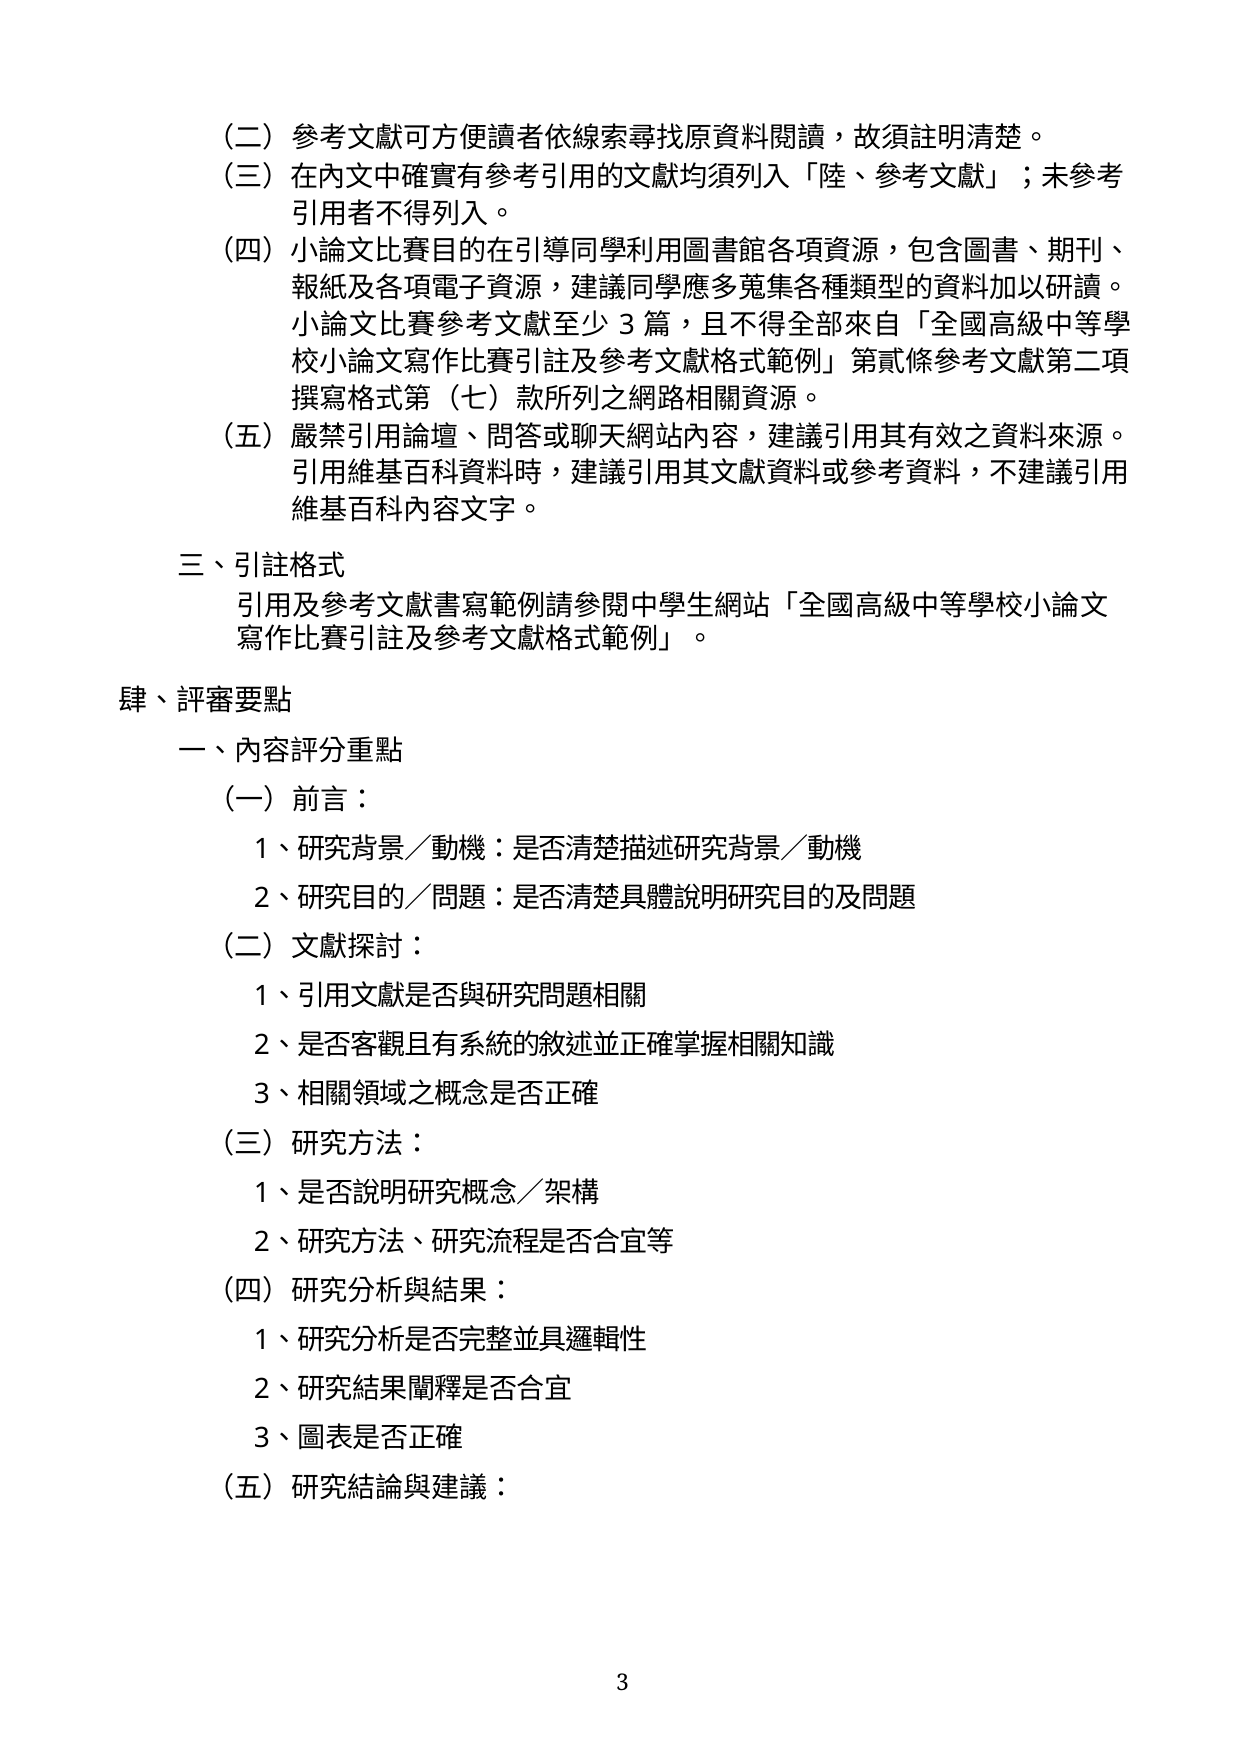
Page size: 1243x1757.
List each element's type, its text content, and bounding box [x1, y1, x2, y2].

text 一、內容評分重點 [176, 721, 405, 770]
text （二）參考文獻可方便讀者依線索尋找原資料閱讀，故須註明清楚。 [206, 112, 1182, 156]
text 肆、評審要點 [118, 669, 1182, 721]
text 3、相關領域之概念是否正確 [254, 1065, 1182, 1114]
text （五）嚴禁引用論壇、問答或聊天網站內容，建議引用其有效之資料來源。引用維基百科資料時，建議引用其文獻資料或參考資料，不建議引用維基百科內容文字。 [206, 417, 1132, 528]
text 1、是否說明研究概念／架構 [254, 1163, 1182, 1212]
text 引用及參考文獻書寫範例請參閱中學生網站「全國高級中等學校小論文寫作比賽引註及參考文獻格式範例」。 [236, 588, 1110, 657]
text 3、圖表是否正確 [254, 1408, 1182, 1457]
text 1、引用文獻是否與研究問題相關 [254, 966, 1182, 1016]
text 1、研究背景／動機：是否清楚描述研究背景／動機 [254, 819, 1182, 868]
text （五）研究結論與建議： [206, 1457, 1182, 1508]
text 2、研究結果闡釋是否合宜 [254, 1359, 1182, 1408]
text 2、研究目的／問題：是否清楚具體說明研究目的及問題 [254, 868, 1182, 917]
text 2、研究方法、研究流程是否合宜等 [254, 1212, 1182, 1261]
text （二）文獻探討： [206, 917, 1182, 966]
text （一）前言： [176, 770, 408, 819]
text （三）研究方法： [206, 1114, 1182, 1163]
text 1、研究分析是否完整並具邏輯性 [254, 1310, 1182, 1359]
text 2、是否客觀且有系統的敘述並正確掌握相關知識 [254, 1016, 1182, 1065]
text （四）小論文比賽目的在引導同學利用圖書館各項資源，包含圖書、期刊、報紙及各項電子資源，建議同學應多蒐集各種類型的資料加以研讀。小論文比賽參考文獻至少 3 篇，且不得全部來自「全國高級中等學校小論文寫作比賽引註及參考文獻格式範例」第貳條參考文獻第二項撰寫格式第（七）款所列之網路相關資源。 [206, 231, 1132, 417]
text （三）在內文中確實有參考引用的文獻均須列入「陸、參考文獻」；未參考引用者不得列入。 [206, 157, 1125, 231]
text （四）研究分析與結果： [206, 1261, 1182, 1310]
text 三、引註格式 [177, 536, 1182, 585]
